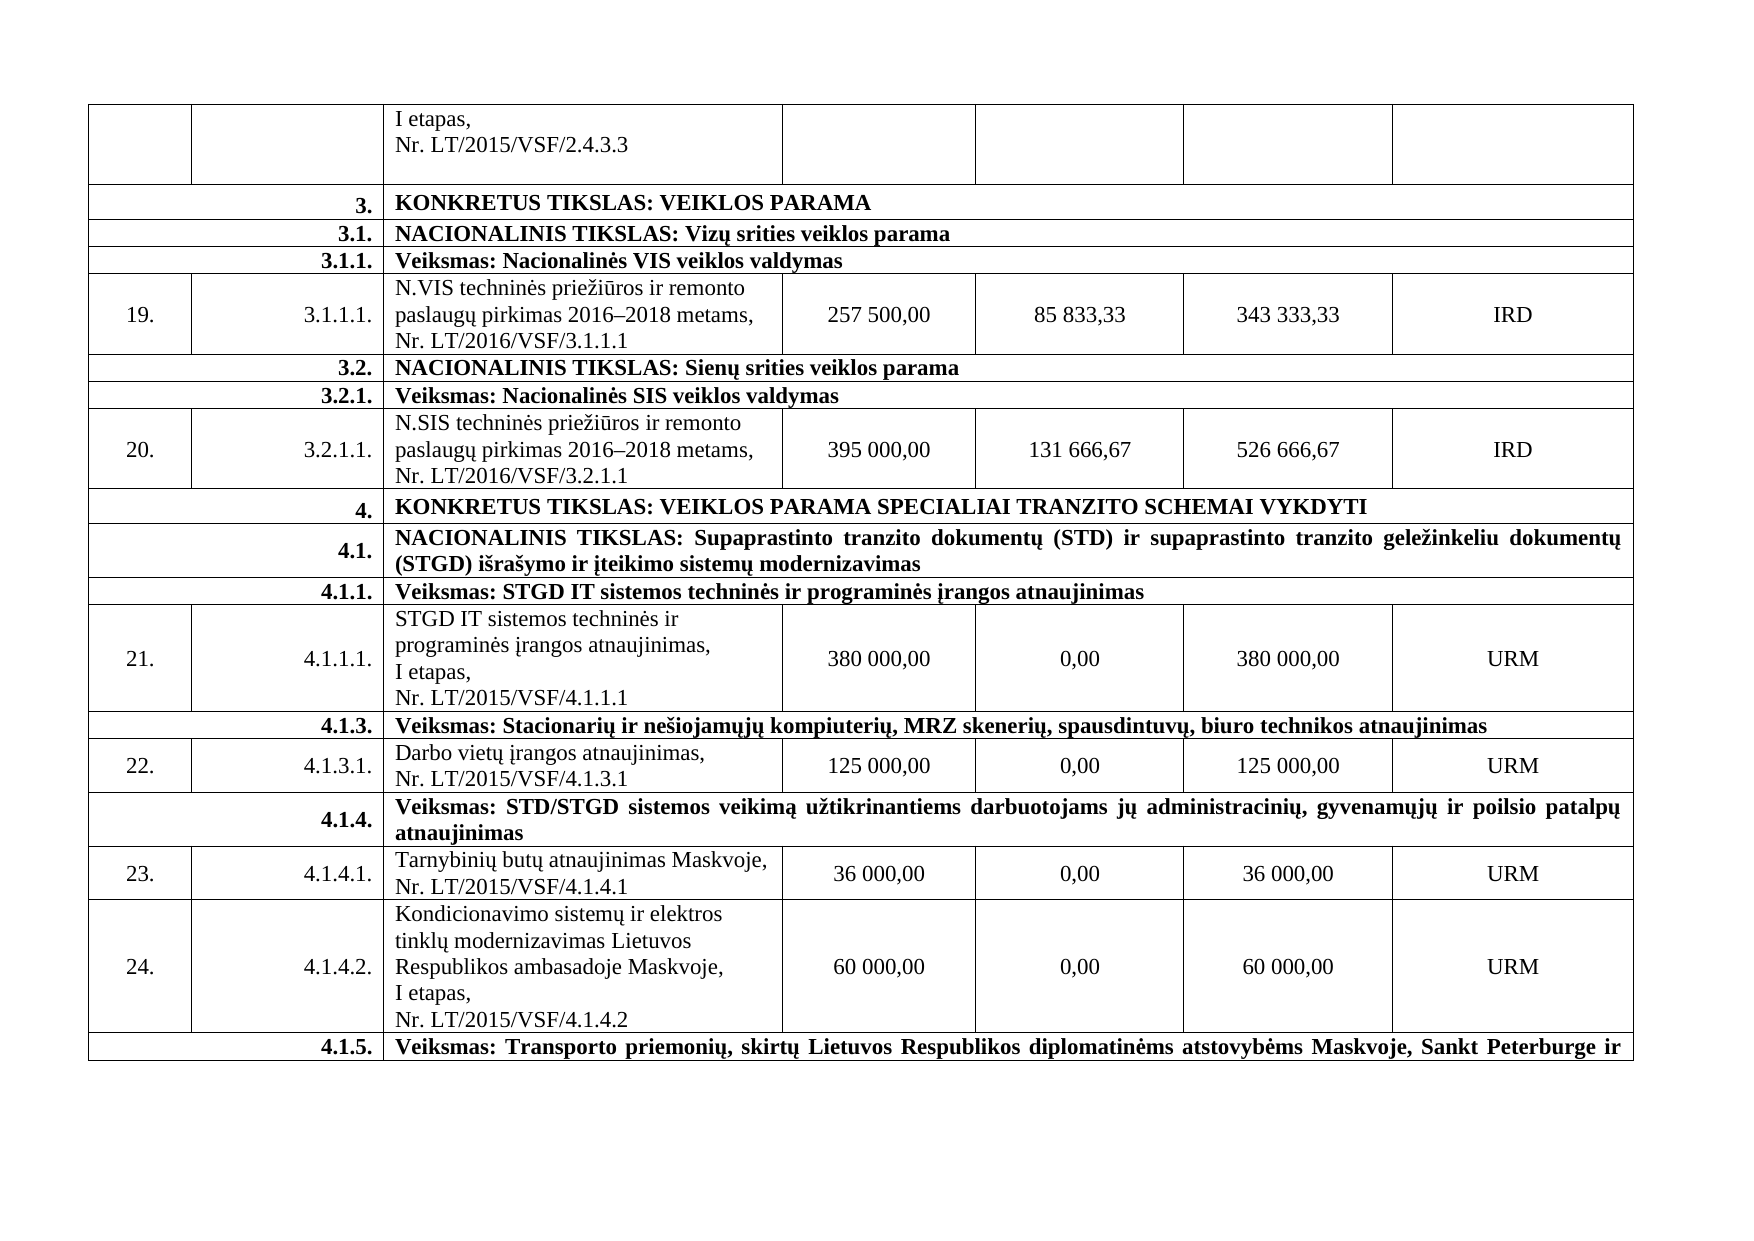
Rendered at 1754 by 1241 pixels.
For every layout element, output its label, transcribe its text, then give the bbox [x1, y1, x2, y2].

table_cell 0,00 [976, 847, 1183, 899]
table_cell 380 000,00 [1184, 605, 1392, 711]
table_cell 4.1.1. [89, 578, 383, 604]
table_cell [976, 105, 1183, 184]
table_cell Veiksmas: Nacionalinės SIS veiklos valdymas [384, 382, 1633, 408]
table_cell Veiksmas: Stacionarių ir nešiojamųjų kompiuterių, MRZ skenerių, spausdintuvų, biuro technikos atnaujinimas [384, 712, 1633, 738]
table_cell 343 333,33 [1184, 274, 1392, 353]
table_cell 3.1. [89, 220, 383, 246]
table_cell Kondicionavimo sistemų ir elektros tinklų modernizavimas Lietuvos Respublikos ambasadoje Maskvoje, I etapas, Nr. LT/2015/VSF/4.1.4.2 [384, 900, 782, 1032]
table_cell 380 000,00 [783, 605, 975, 711]
table_cell 0,00 [976, 739, 1183, 792]
table_cell 125 000,00 [1184, 739, 1392, 792]
table_cell 257 500,00 [783, 274, 975, 353]
table_cell Darbo vietų įrangos atnaujinimas, Nr. LT/2015/VSF/4.1.3.1 [384, 739, 782, 792]
table_cell 60 000,00 [1184, 900, 1392, 1032]
table_cell URM [1393, 900, 1633, 1032]
table_cell 21. [89, 605, 191, 711]
table_cell [1393, 105, 1633, 184]
table_cell KONKRETUS TIKSLAS: VEIKLOS PARAMA [384, 185, 1633, 218]
table_cell [783, 105, 975, 184]
table_cell 526 666,67 [1184, 409, 1392, 488]
table_cell 125 000,00 [783, 739, 975, 792]
table_cell KONKRETUS TIKSLAS: VEIKLOS PARAMA SPECIALIAI TRANZITO SCHEMAI VYKDYTI [384, 489, 1633, 523]
table_cell 4. [89, 489, 383, 523]
table_cell 22. [89, 739, 191, 792]
table_cell IRD [1393, 274, 1633, 353]
table_cell 4.1.4.1. [192, 847, 383, 899]
table_cell 20. [89, 409, 191, 488]
table_cell 4.1.3.1. [192, 739, 383, 792]
table_cell URM [1393, 847, 1633, 899]
table_cell N.VIS techninės priežiūros ir remonto paslaugų pirkimas 2016–2018 metams, Nr. LT/2016/VSF/3.1.1.1 [384, 274, 782, 353]
table_cell URM [1393, 739, 1633, 792]
table_cell 4.1.1.1. [192, 605, 383, 711]
table_cell 3.1.1. [89, 247, 383, 273]
table_cell [1184, 105, 1392, 184]
table_cell NACIONALINIS TIKSLAS: Supaprastinto tranzito dokumentų (STD) ir supaprastinto tranzito geležinkeliu dokumentų (STGD) išrašymo ir įteikimo sistemų modernizavimas [384, 524, 1633, 577]
table_cell 4.1.4.2. [192, 900, 383, 1032]
table_cell 4.1.4. [89, 793, 383, 846]
table_cell STGD IT sistemos techninės ir programinės įrangos atnaujinimas, I etapas, Nr. LT/2015/VSF/4.1.1.1 [384, 605, 782, 711]
table_cell 4.1.5. [89, 1033, 383, 1059]
table_cell 23. [89, 847, 191, 899]
table_cell NACIONALINIS TIKSLAS: Vizų srities veiklos parama [384, 220, 1633, 246]
table_cell 3.1.1.1. [192, 274, 383, 353]
table_cell Veiksmas: STD/STGD sistemos veikimą užtikrinantiems darbuotojams jų administracinių, gyvenamųjų ir poilsio patalpų atnaujinimas [384, 793, 1633, 846]
table_cell 85 833,33 [976, 274, 1183, 353]
table_cell Veiksmas: Transporto priemonių, skirtų Lietuvos Respublikos diplomatinėms atstovybėms Maskvoje, Sankt Peterburge ir [384, 1033, 1633, 1059]
table_cell N.SIS techninės priežiūros ir remonto paslaugų pirkimas 2016–2018 metams, Nr. LT/2016/VSF/3.2.1.1 [384, 409, 782, 488]
table_cell 3.2. [89, 355, 383, 381]
table_cell [89, 105, 191, 184]
table_cell URM [1393, 605, 1633, 711]
table_cell 3.2.1. [89, 382, 383, 408]
table_cell 0,00 [976, 900, 1183, 1032]
table_cell Veiksmas: Nacionalinės VIS veiklos valdymas [384, 247, 1633, 273]
table_cell 36 000,00 [783, 847, 975, 899]
table_cell [192, 105, 383, 184]
table_cell 19. [89, 274, 191, 353]
table_cell IRD [1393, 409, 1633, 488]
table_cell I etapas, Nr. LT/2015/VSF/2.4.3.3 [384, 105, 782, 184]
table_cell NACIONALINIS TIKSLAS: Sienų srities veiklos parama [384, 355, 1633, 381]
table_cell 4.1. [89, 524, 383, 577]
table_cell 3.2.1.1. [192, 409, 383, 488]
table_cell 4.1.3. [89, 712, 383, 738]
table_cell 36 000,00 [1184, 847, 1392, 899]
table_cell 3. [89, 185, 383, 218]
table_cell Tarnybinių butų atnaujinimas Maskvoje, Nr. LT/2015/VSF/4.1.4.1 [384, 847, 782, 899]
table_cell 60 000,00 [783, 900, 975, 1032]
table_cell Veiksmas: STGD IT sistemos techninės ir programinės įrangos atnaujinimas [384, 578, 1633, 604]
table_cell 0,00 [976, 605, 1183, 711]
table_cell 131 666,67 [976, 409, 1183, 488]
table_cell 24. [89, 900, 191, 1032]
table_cell 395 000,00 [783, 409, 975, 488]
